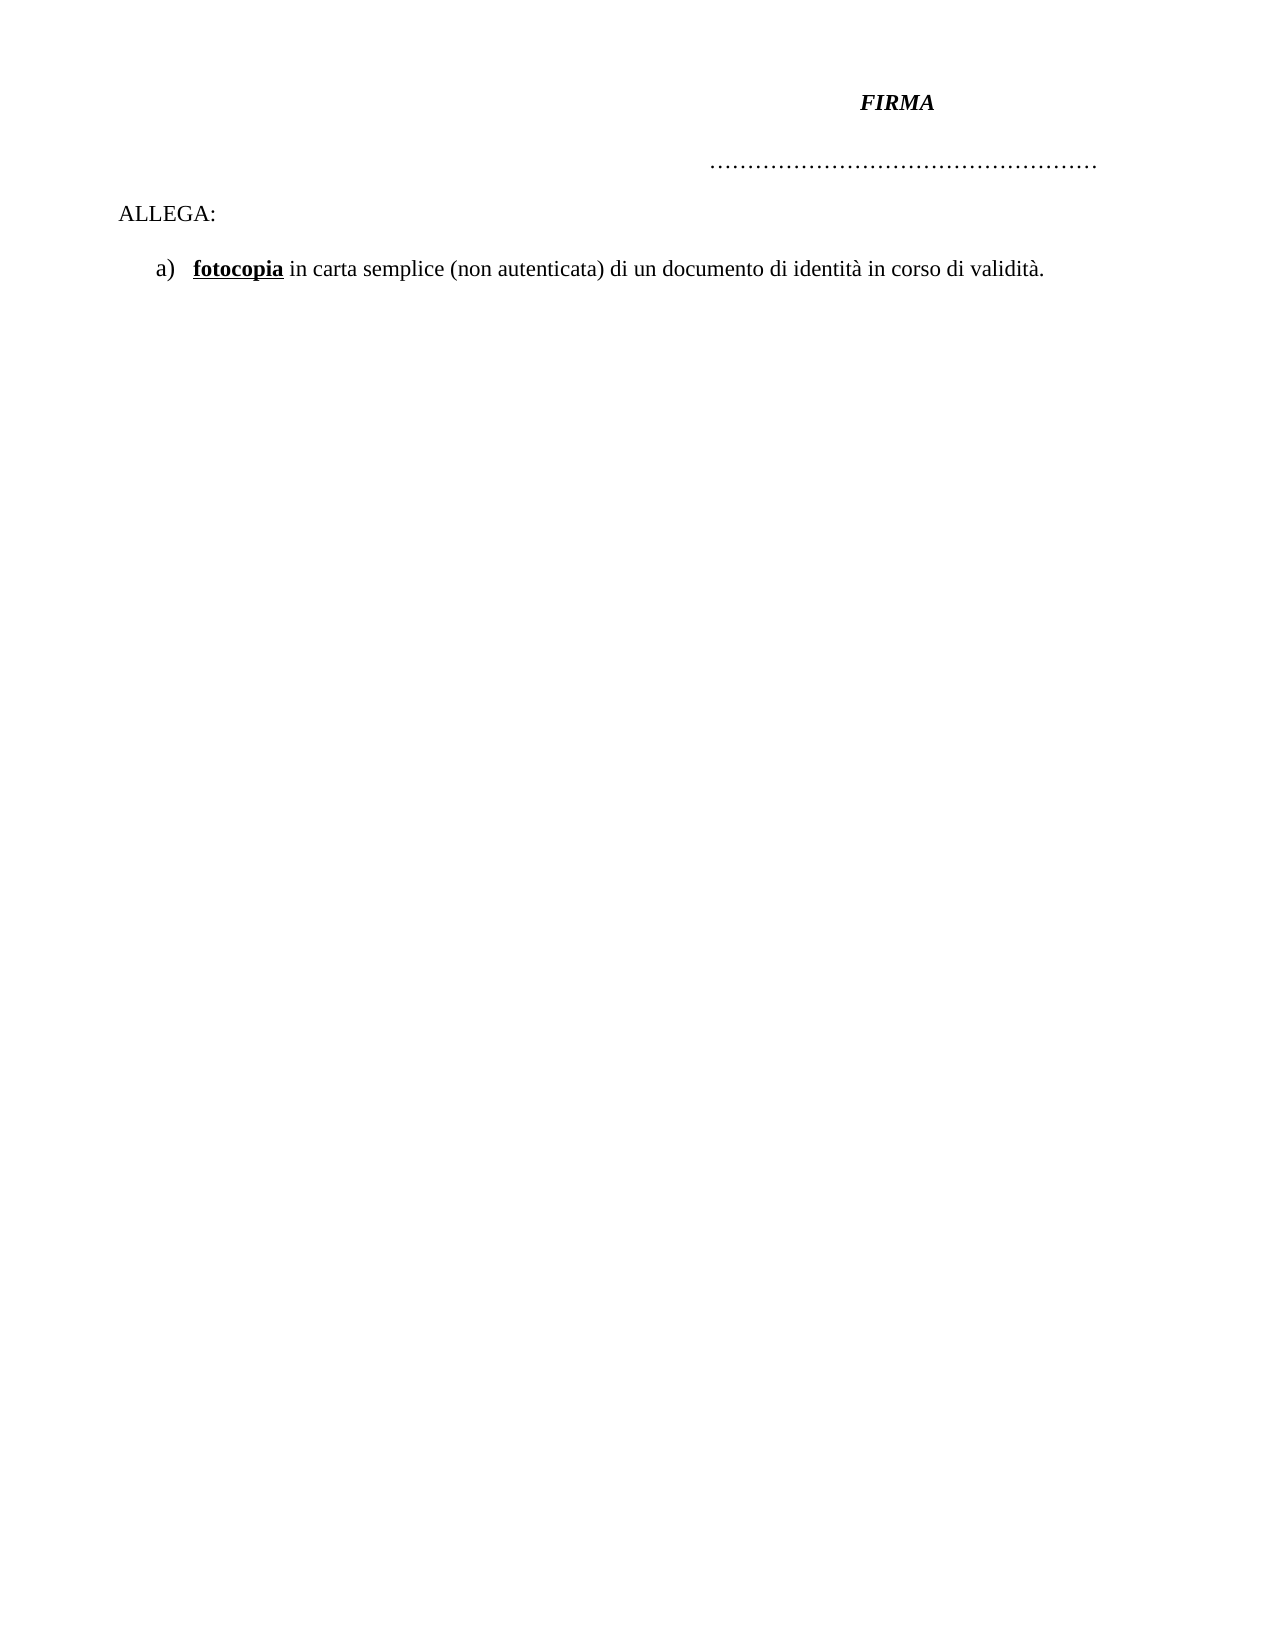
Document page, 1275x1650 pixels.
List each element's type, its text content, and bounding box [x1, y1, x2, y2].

text ALLEGA: [118, 200, 1157, 227]
text …………………………………………… [649, 148, 1157, 174]
subtitle FIRMA [649, 89, 1145, 115]
list fotocopia in carta semplice (non autenticata) di un documento di identità in corso di validità. [156, 253, 1157, 282]
